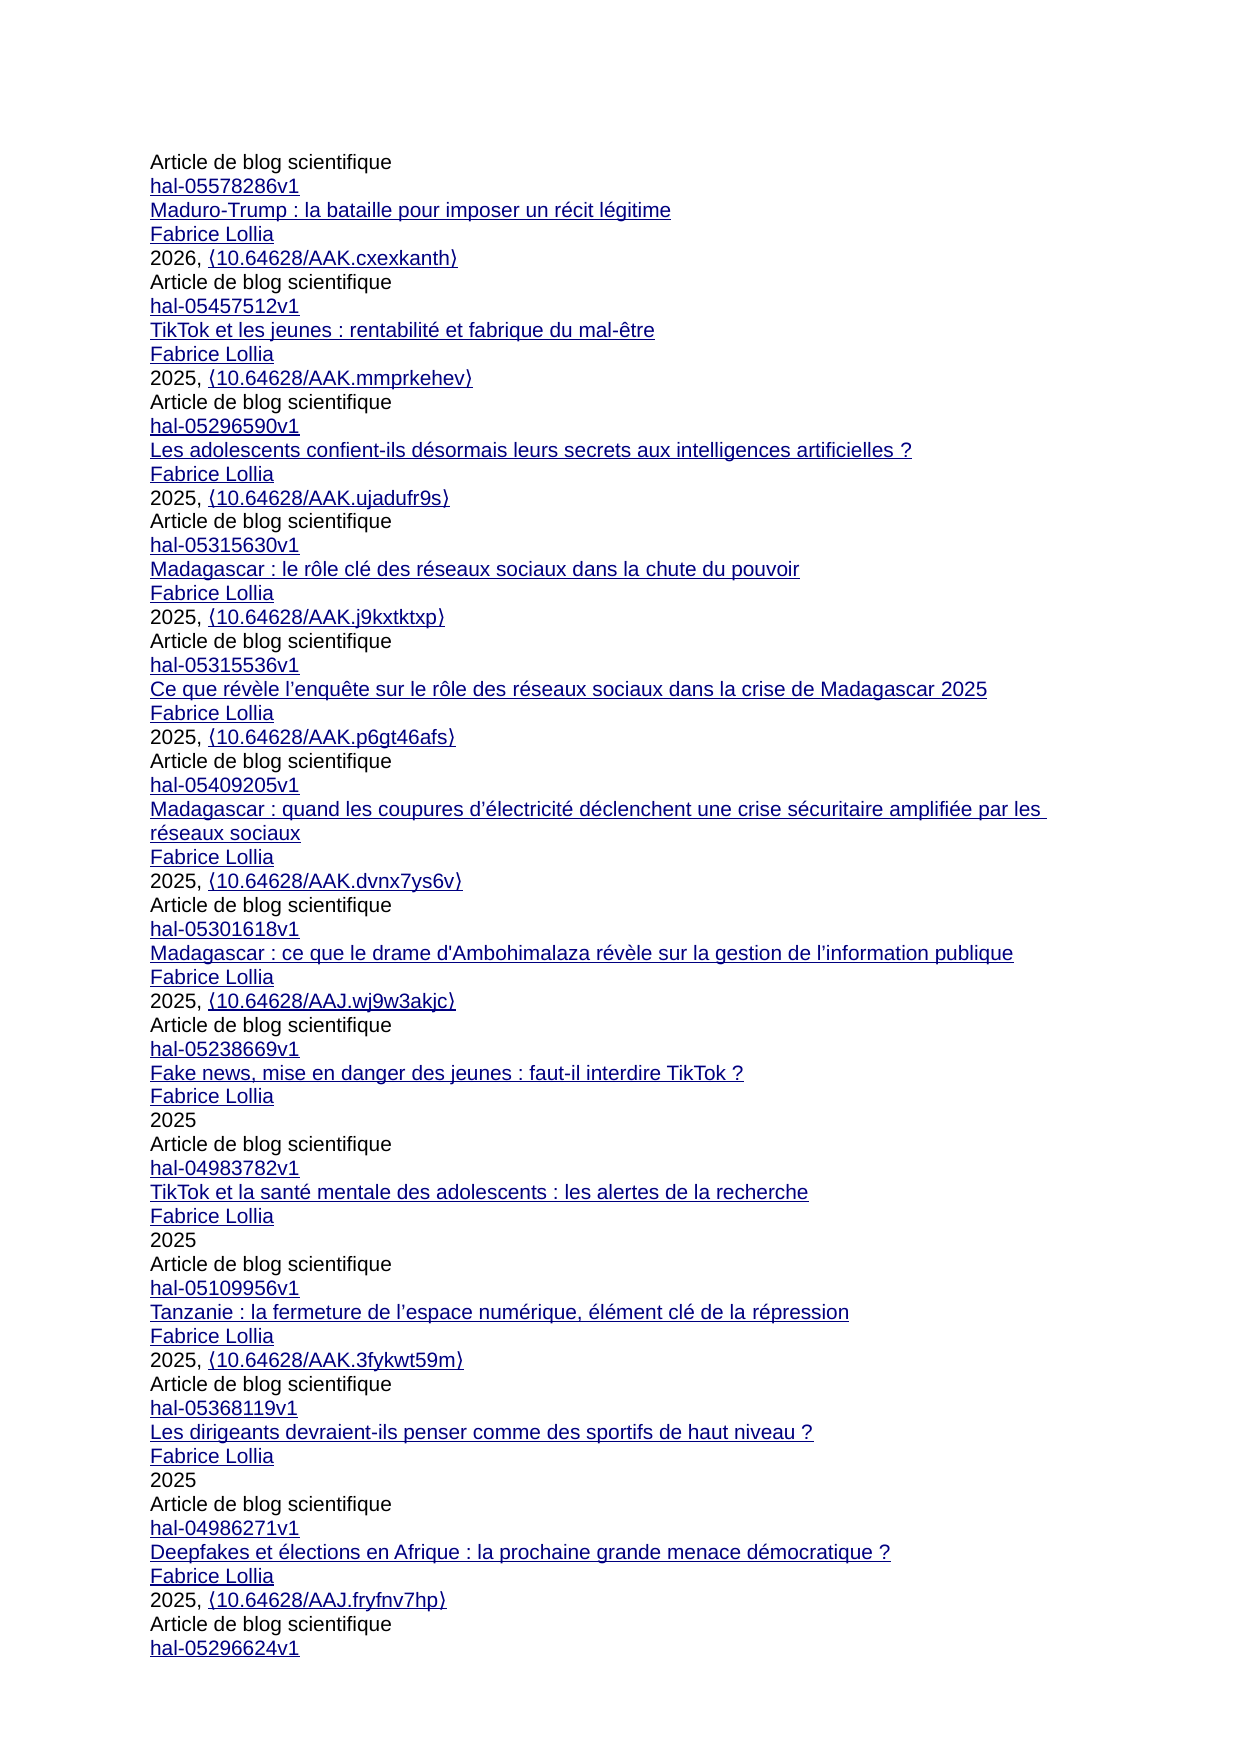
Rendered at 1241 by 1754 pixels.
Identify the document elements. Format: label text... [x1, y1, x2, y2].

table_cell Maduro-Trump : la bataille pour imposer un récit légitime Fabrice Lollia 2026, ⟨10.64628/AAK.cxexkanth⟩ Article de blog scientifique hal-05457512v1 [150, 198, 1090, 318]
table_cell Les dirigeants devraient-ils penser comme des sportifs de haut niveau ? Fabrice Lollia 2025 Article de blog scientifique hal-04986271v1 [150, 1420, 1090, 1539]
table_cell Fake news, mise en danger des jeunes : faut-il interdire TikTok ? Fabrice Lollia 2025 Article de blog scientifique hal-04983782v1 [150, 1060, 1090, 1180]
table_cell Madagascar : ce que le drame d'Ambohimalaza révèle sur la gestion de l’information publique Fabrice Lollia 2025, ⟨10.64628/AAJ.wj9w3akjc⟩ Article de blog scientifique hal-05238669v1 [150, 941, 1090, 1060]
table_cell Les adolescents confient-ils désormais leurs secrets aux intelligences artificielles ? Fabrice Lollia 2025, ⟨10.64628/AAK.ujadufr9s⟩ Article de blog scientifique hal-05315630v1 [150, 438, 1090, 557]
table_cell Madagascar : le rôle clé des réseaux sociaux dans la chute du pouvoir Fabrice Lollia 2025, ⟨10.64628/AAK.j9kxtktxp⟩ Article de blog scientifique hal-05315536v1 [150, 557, 1090, 677]
table_cell Ce que révèle l’enquête sur le rôle des réseaux sociaux dans la crise de Madagascar 2025 Fabrice Lollia 2025, ⟨10.64628/AAK.p6gt46afs⟩ Article de blog scientifique hal-05409205v1 [150, 677, 1090, 797]
table_cell Deepfakes et élections en Afrique : la prochaine grande menace démocratique ? Fabrice Lollia 2025, ⟨10.64628/AAJ.fryfnv7hp⟩ Article de blog scientifique hal-05296624v1 [150, 1540, 1090, 1659]
table_cell TikTok et la santé mentale des adolescents : les alertes de la recherche Fabrice Lollia 2025 Article de blog scientifique hal-05109956v1 [150, 1180, 1090, 1300]
table_cell Article de blog scientifique hal-05578286v1 [150, 150, 1090, 198]
table_cell TikTok et les jeunes : rentabilité et fabrique du mal-être Fabrice Lollia 2025, ⟨10.64628/AAK.mmprkehev⟩ Article de blog scientifique hal-05296590v1 [150, 318, 1090, 437]
table_cell Madagascar : quand les coupures d’électricité déclenchent une crise sécuritaire amplifiée par les réseaux sociaux Fabrice Lollia 2025, ⟨10.64628/AAK.dvnx7ys6v⟩ Article de blog scientifique hal-05301618v1 [150, 797, 1090, 941]
table_cell Tanzanie : la fermeture de l’espace numérique, élément clé de la répression Fabrice Lollia 2025, ⟨10.64628/AAK.3fykwt59m⟩ Article de blog scientifique hal-05368119v1 [150, 1300, 1090, 1420]
